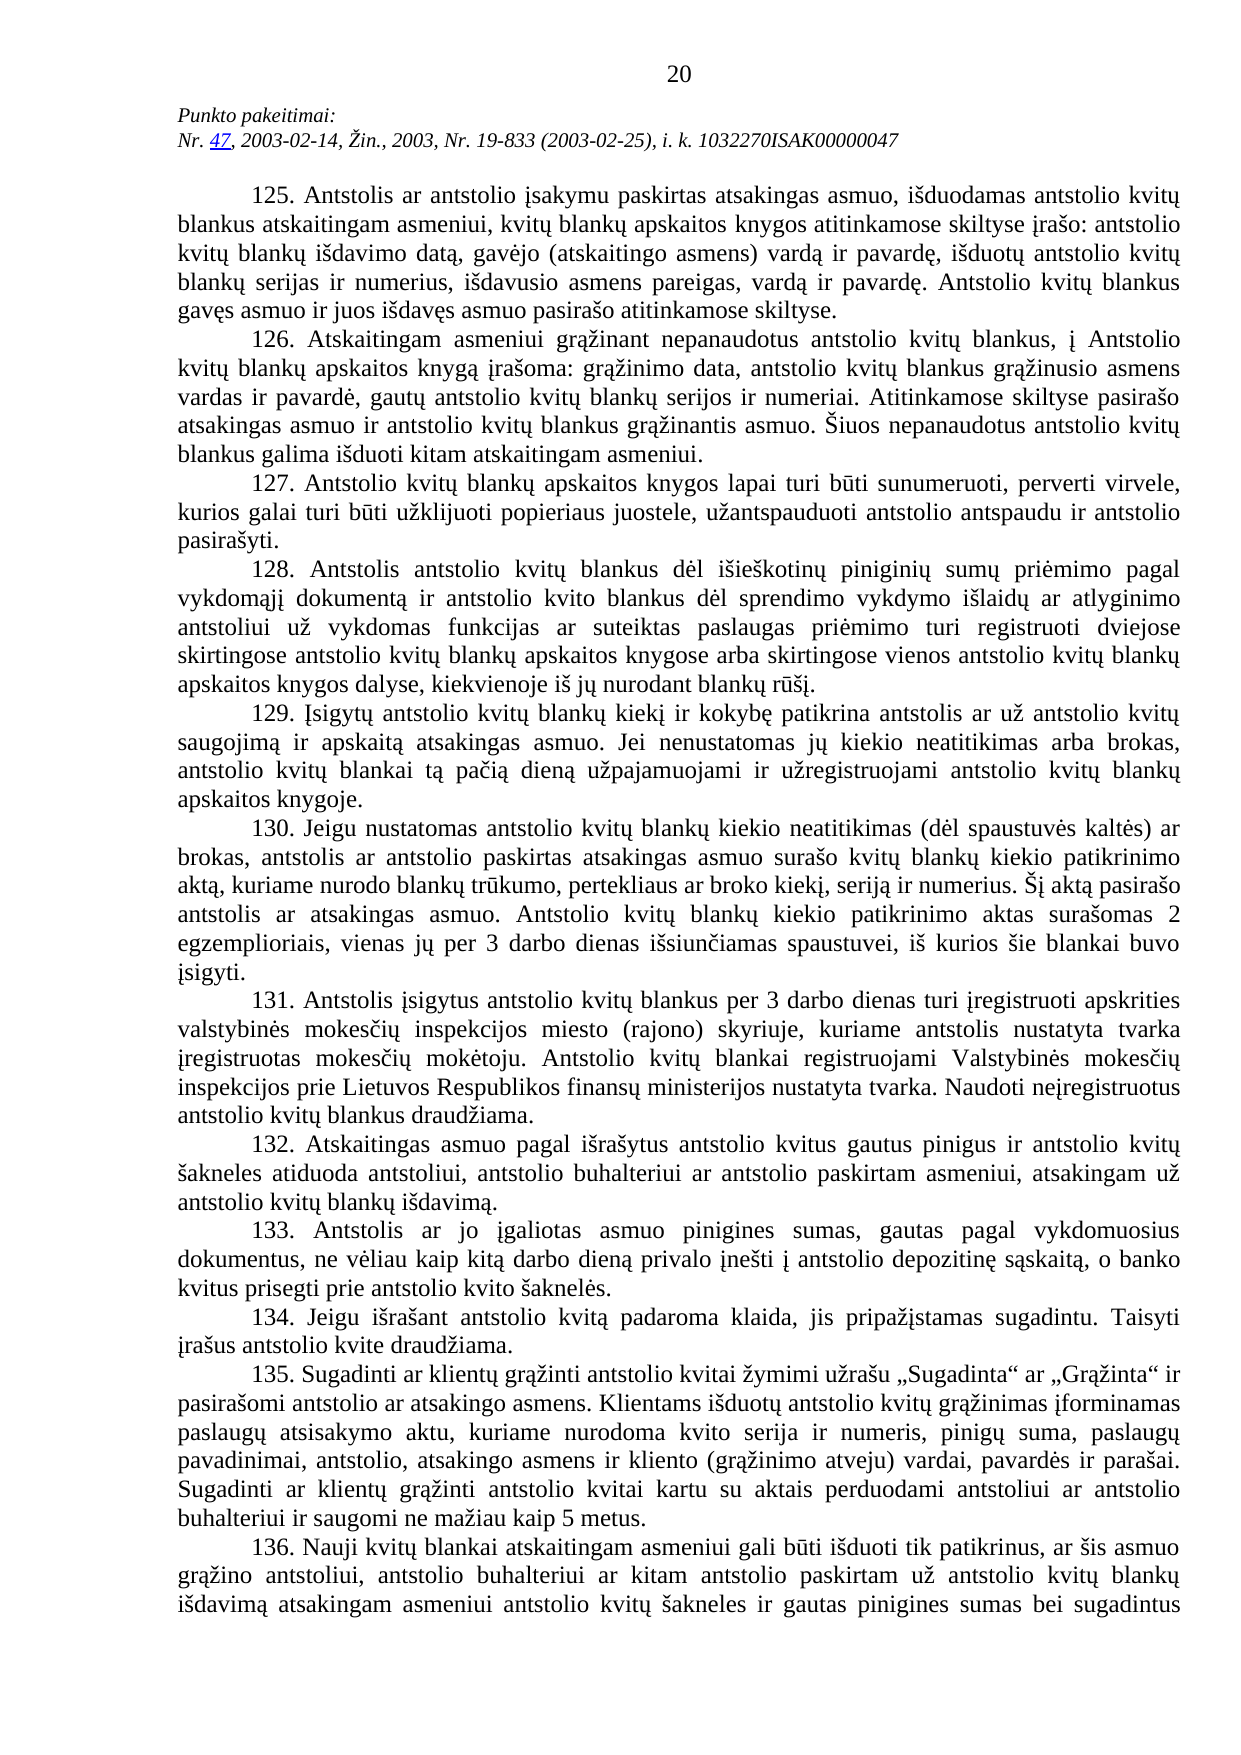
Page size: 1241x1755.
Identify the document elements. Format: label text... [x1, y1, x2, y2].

text 127. Antstolio kvitų blankų apskaitos knygos lapai turi būti sunumeruoti, perverti virvele, kurios galai turi būti užklijuoti popieriaus juostele, užantspauduoti antstolio antspaudu ir antstolio pasirašyti. [177, 468, 1181, 554]
text Nr. 47, 2003-02-14, Žin., 2003, Nr. 19-833 (2003-02-25), i. k. 1032270ISAK00000047 [177, 127, 1181, 152]
text 126. Atskaitingam asmeniui grąžinant nepanaudotus antstolio kvitų blankus, į Antstolio kvitų blankų apskaitos knygą įrašoma: grąžinimo data, antstolio kvitų blankus grąžinusio asmens vardas ir pavardė, gautų antstolio kvitų blankų serijos ir numeriai. Atitinkamose skiltyse pasirašo atsakingas asmuo ir antstolio kvitų blankus grąžinantis asmuo. Šiuos nepanaudotus antstolio kvitų blankus galima išduoti kitam atskaitingam asmeniui. [177, 324, 1181, 468]
text 136. Nauji kvitų blankai atskaitingam asmeniui gali būti išduoti tik patikrinus, ar šis asmuo grąžino antstoliui, antstolio buhalteriui ar kitam antstolio paskirtam už antstolio kvitų blankų išdavimą atsakingam asmeniui antstolio kvitų šakneles ir gautas pinigines sumas bei sugadintus [177, 1532, 1181, 1618]
text 129. Įsigytų antstolio kvitų blankų kiekį ir kokybę patikrina antstolis ar už antstolio kvitų saugojimą ir apskaitą atsakingas asmuo. Jei nenustatomas jų kiekio neatitikimas arba brokas, antstolio kvitų blankai tą pačią dieną užpajamuojami ir užregistruojami antstolio kvitų blankų apskaitos knygoje. [177, 698, 1181, 813]
text 135. Sugadinti ar klientų grąžinti antstolio kvitai žymimi užrašu „Sugadinta“ ar „Grąžinta“ ir pasirašomi antstolio ar atsakingo asmens. Klientams išduotų antstolio kvitų grąžinimas įforminamas paslaugų atsisakymo aktu, kuriame nurodoma kvito serija ir numeris, pinigų suma, paslaugų pavadinimai, antstolio, atsakingo asmens ir kliento (grąžinimo atveju) vardai, pavardės ir parašai. Sugadinti ar klientų grąžinti antstolio kvitai kartu su aktais perduodami antstoliui ar antstolio buhalteriui ir saugomi ne mažiau kaip 5 metus. [177, 1359, 1181, 1532]
text Punkto pakeitimai: [177, 103, 1181, 127]
text 128. Antstolis antstolio kvitų blankus dėl išieškotinų piniginių sumų priėmimo pagal vykdomąjį dokumentą ir antstolio kvito blankus dėl sprendimo vykdymo išlaidų ar atlyginimo antstoliui už vykdomas funkcijas ar suteiktas paslaugas priėmimo turi registruoti dviejose skirtingose antstolio kvitų blankų apskaitos knygose arba skirtingose vienos antstolio kvitų blankų apskaitos knygos dalyse, kiekvienoje iš jų nurodant blankų rūšį. [177, 554, 1181, 698]
text 134. Jeigu išrašant antstolio kvitą padaroma klaida, jis pripažįstamas sugadintu. Taisyti įrašus antstolio kvite draudžiama. [177, 1302, 1181, 1359]
text 133. Antstolis ar jo įgaliotas asmuo pinigines sumas, gautas pagal vykdomuosius dokumentus, ne vėliau kaip kitą darbo dieną privalo įnešti į antstolio depozitinę sąskaitą, o banko kvitus prisegti prie antstolio kvito šaknelės. [177, 1215, 1181, 1302]
text 130. Jeigu nustatomas antstolio kvitų blankų kiekio neatitikimas (dėl spaustuvės kaltės) ar brokas, antstolis ar antstolio paskirtas atsakingas asmuo surašo kvitų blankų kiekio patikrinimo aktą, kuriame nurodo blankų trūkumo, pertekliaus ar broko kiekį, seriją ir numerius. Šį aktą pasirašo antstolis ar atsakingas asmuo. Antstolio kvitų blankų kiekio patikrinimo aktas surašomas 2 egzemplioriais, vienas jų per 3 darbo dienas išsiunčiamas spaustuvei, iš kurios šie blankai buvo įsigyti. [177, 813, 1181, 985]
text 132. Atskaitingas asmuo pagal išrašytus antstolio kvitus gautus pinigus ir antstolio kvitų šakneles atiduoda antstoliui, antstolio buhalteriui ar antstolio paskirtam asmeniui, atsakingam už antstolio kvitų blankų išdavimą. [177, 1129, 1181, 1215]
text 125. Antstolis ar antstolio įsakymu paskirtas atsakingas asmuo, išduodamas antstolio kvitų blankus atskaitingam asmeniui, kvitų blankų apskaitos knygos atitinkamose skiltyse įrašo: antstolio kvitų blankų išdavimo datą, gavėjo (atskaitingo asmens) vardą ir pavardę, išduotų antstolio kvitų blankų serijas ir numerius, išdavusio asmens pareigas, vardą ir pavardę. Antstolio kvitų blankus gavęs asmuo ir juos išdavęs asmuo pasirašo atitinkamose skiltyse. [177, 180, 1181, 324]
text 131. Antstolis įsigytus antstolio kvitų blankus per 3 darbo dienas turi įregistruoti apskrities valstybinės mokesčių inspekcijos miesto (rajono) skyriuje, kuriame antstolis nustatyta tvarka įregistruotas mokesčių mokėtoju. Antstolio kvitų blankai registruojami Valstybinės mokesčių inspekcijos prie Lietuvos Respublikos finansų ministerijos nustatyta tvarka. Naudoti neįregistruotus antstolio kvitų blankus draudžiama. [177, 985, 1181, 1129]
